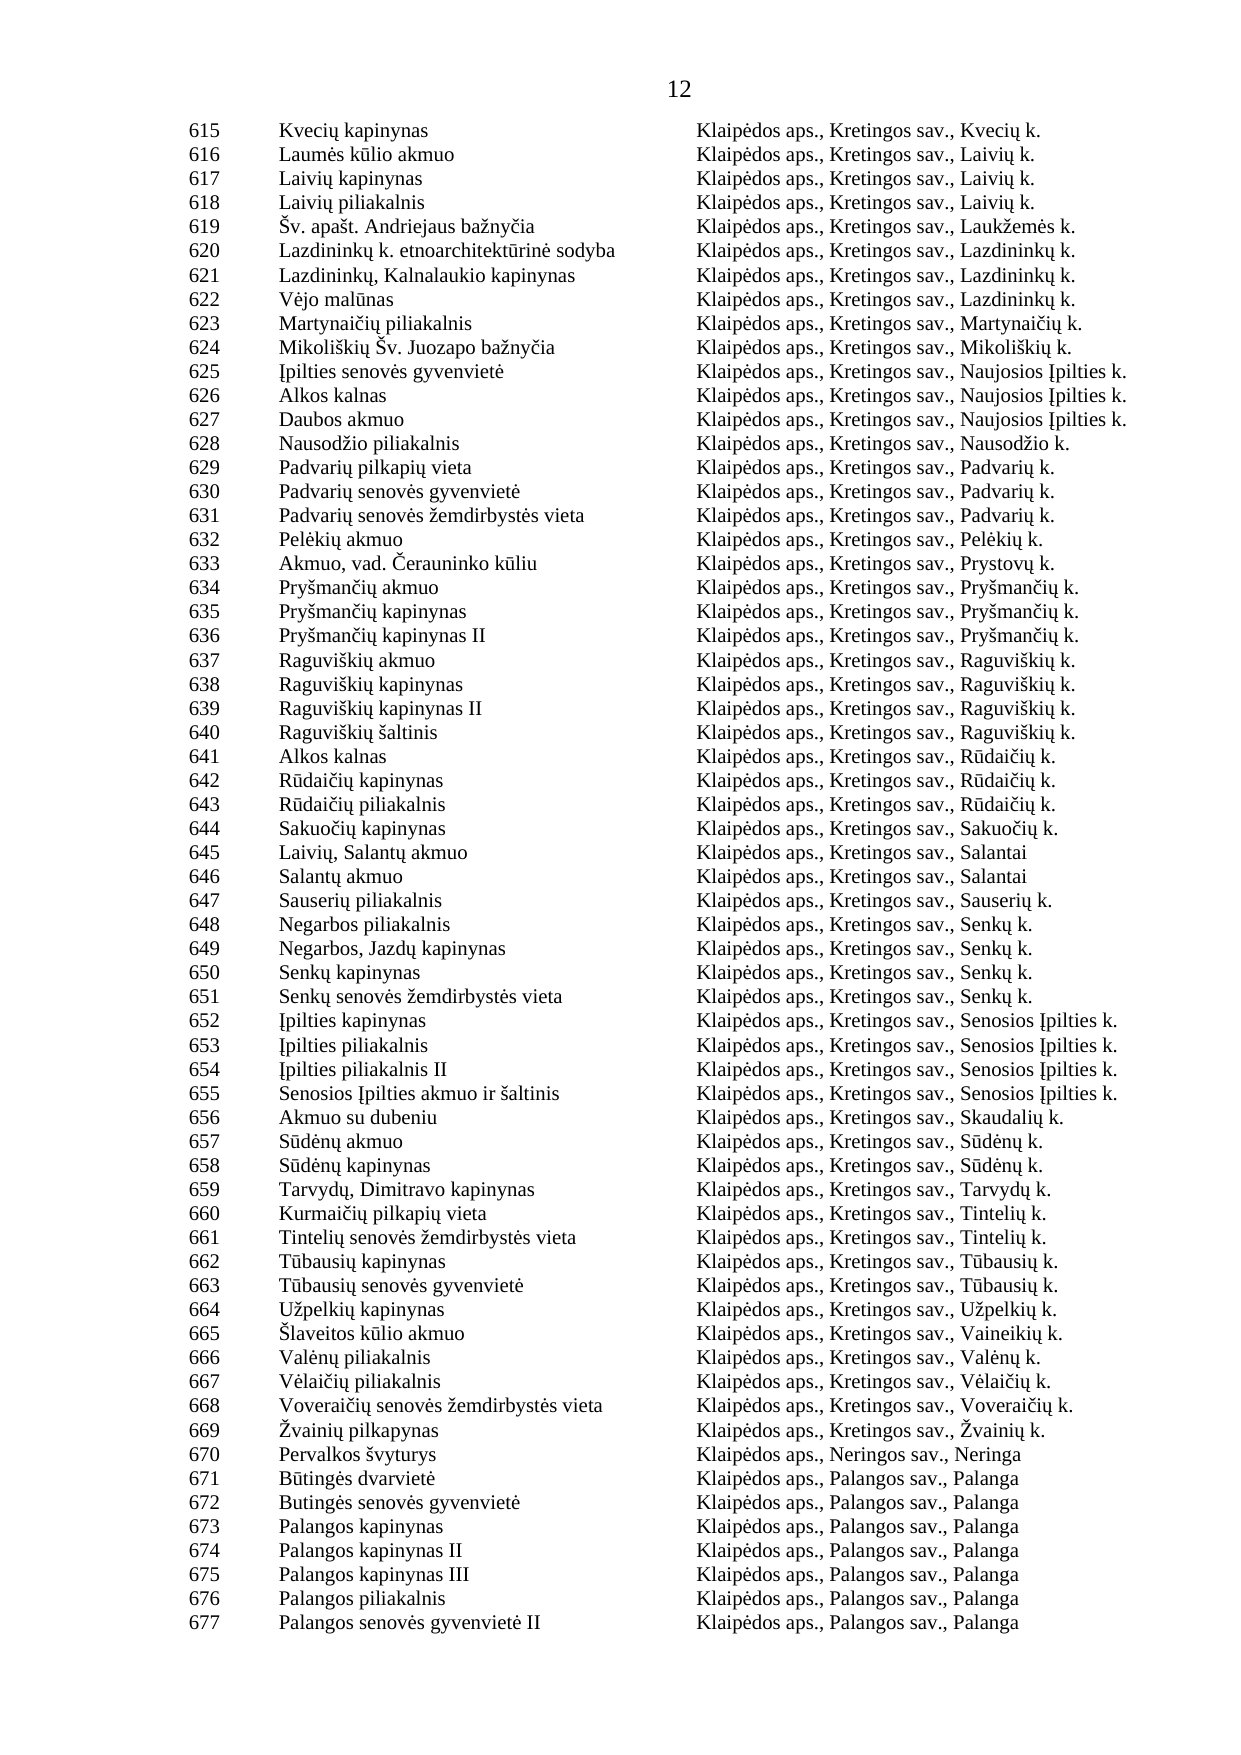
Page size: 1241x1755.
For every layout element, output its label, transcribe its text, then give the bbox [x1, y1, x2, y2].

table_cell Klaipėdos aps., Kretingos sav., Senkų k. [685, 984, 1181, 1008]
table_cell Klaipėdos aps., Kretingos sav., Sūdėnų k. [685, 1129, 1181, 1153]
table_cell Raguviškių šaltinis [267, 720, 685, 744]
table_cell Klaipėdos aps., Kretingos sav., Laivių k. [685, 166, 1181, 190]
table_cell 669 [177, 1418, 267, 1442]
table_cell 657 [177, 1129, 267, 1153]
table_cell Klaipėdos aps., Kretingos sav., Pryšmančių k. [685, 575, 1181, 599]
table_cell Klaipėdos aps., Kretingos sav., Naujosios Įpilties k. [685, 407, 1181, 431]
table_cell Vėlaičių piliakalnis [267, 1369, 685, 1393]
table_cell Rūdaičių kapinynas [267, 768, 685, 792]
table_cell 663 [177, 1273, 267, 1297]
table_cell 668 [177, 1394, 267, 1417]
table_cell 648 [177, 912, 267, 936]
table_cell Klaipėdos aps., Kretingos sav., Kvecių k. [685, 118, 1181, 142]
table_cell Klaipėdos aps., Kretingos sav., Salantai [685, 840, 1181, 864]
table_cell Šlaveitos kūlio akmuo [267, 1321, 685, 1345]
table_cell Klaipėdos aps., Kretingos sav., Tūbausių k. [685, 1273, 1181, 1297]
table_cell 638 [177, 672, 267, 696]
table_cell 676 [177, 1586, 267, 1610]
table_cell Klaipėdos aps., Kretingos sav., Rūdaičių k. [685, 744, 1181, 768]
table_cell Klaipėdos aps., Kretingos sav., Mikoliškių k. [685, 335, 1181, 359]
table_cell Klaipėdos aps., Kretingos sav., Naujosios Įpilties k. [685, 383, 1181, 407]
table_cell Klaipėdos aps., Kretingos sav., Rūdaičių k. [685, 768, 1181, 792]
table_cell 627 [177, 407, 267, 431]
table_cell Klaipėdos aps., Palangos sav., Palanga [685, 1514, 1181, 1538]
table_cell Voveraičių senovės žemdirbystės vieta [267, 1394, 685, 1417]
table_cell 675 [177, 1562, 267, 1586]
table_cell 653 [177, 1033, 267, 1057]
table_cell Klaipėdos aps., Kretingos sav., Žvainių k. [685, 1418, 1181, 1442]
table_cell Užpelkių kapinynas [267, 1297, 685, 1321]
table_cell 642 [177, 768, 267, 792]
table_cell 673 [177, 1514, 267, 1538]
table_cell 670 [177, 1442, 267, 1466]
table_cell Klaipėdos aps., Kretingos sav., Senosios Įpilties k. [685, 1033, 1181, 1057]
table_cell 617 [177, 166, 267, 190]
table_cell 672 [177, 1490, 267, 1514]
table_cell 636 [177, 624, 267, 647]
table_cell Sūdėnų kapinynas [267, 1153, 685, 1177]
table_cell 637 [177, 648, 267, 672]
table_cell Senosios Įpilties akmuo ir šaltinis [267, 1081, 685, 1105]
table_cell Palangos kapinynas III [267, 1562, 685, 1586]
table_cell 647 [177, 888, 267, 912]
table_cell Klaipėdos aps., Kretingos sav., Lazdininkų k. [685, 287, 1181, 311]
table_cell Įpilties piliakalnis II [267, 1057, 685, 1081]
table_cell Klaipėdos aps., Kretingos sav., Senkų k. [685, 960, 1181, 984]
table_cell 618 [177, 190, 267, 214]
table_cell Klaipėdos aps., Kretingos sav., Raguviškių k. [685, 672, 1181, 696]
table_cell Šv. apašt. Andriejaus bažnyčia [267, 214, 685, 238]
table_cell Klaipėdos aps., Kretingos sav., Laivių k. [685, 190, 1181, 214]
table_cell Klaipėdos aps., Kretingos sav., Sūdėnų k. [685, 1153, 1181, 1177]
table_cell Klaipėdos aps., Kretingos sav., Senkų k. [685, 936, 1181, 960]
table_cell Sūdėnų akmuo [267, 1129, 685, 1153]
table_cell Klaipėdos aps., Kretingos sav., Valėnų k. [685, 1345, 1181, 1369]
table_cell 629 [177, 455, 267, 479]
table_cell 654 [177, 1057, 267, 1081]
table_cell 662 [177, 1249, 267, 1273]
table_cell Negarbos, Jazdų kapinynas [267, 936, 685, 960]
table_cell 635 [177, 599, 267, 623]
table_cell 619 [177, 214, 267, 238]
table_cell 655 [177, 1081, 267, 1105]
table_cell 633 [177, 551, 267, 575]
table_cell 665 [177, 1321, 267, 1345]
table_cell 650 [177, 960, 267, 984]
table_cell Klaipėdos aps., Palangos sav., Palanga [685, 1490, 1181, 1514]
table_cell Kvecių kapinynas [267, 118, 685, 142]
table_cell 659 [177, 1177, 267, 1201]
table_cell Tarvydų, Dimitravo kapinynas [267, 1177, 685, 1201]
table_cell 623 [177, 311, 267, 335]
table_cell 656 [177, 1105, 267, 1129]
table_cell Klaipėdos aps., Palangos sav., Palanga [685, 1562, 1181, 1586]
table_cell Klaipėdos aps., Kretingos sav., Raguviškių k. [685, 720, 1181, 744]
table_cell Įpilties senovės gyvenvietė [267, 359, 685, 383]
table_cell 649 [177, 936, 267, 960]
table_cell Pryšmančių akmuo [267, 575, 685, 599]
table_cell 666 [177, 1345, 267, 1369]
table_cell 677 [177, 1610, 267, 1634]
table_cell 626 [177, 383, 267, 407]
table_cell Klaipėdos aps., Palangos sav., Palanga [685, 1466, 1181, 1490]
table_cell Laivių, Salantų akmuo [267, 840, 685, 864]
table_cell Pervalkos švyturys [267, 1442, 685, 1466]
table_cell 625 [177, 359, 267, 383]
table_cell Žvainių pilkapynas [267, 1418, 685, 1442]
table_cell Laivių kapinynas [267, 166, 685, 190]
table_cell Klaipėdos aps., Palangos sav., Palanga [685, 1586, 1181, 1610]
table_cell Klaipėdos aps., Kretingos sav., Tintelių k. [685, 1225, 1181, 1249]
table_cell Martynaičių piliakalnis [267, 311, 685, 335]
table_cell Klaipėdos aps., Kretingos sav., Raguviškių k. [685, 696, 1181, 720]
table_cell Mikoliškių Šv. Juozapo bažnyčia [267, 335, 685, 359]
table_cell Klaipėdos aps., Kretingos sav., Sakuočių k. [685, 816, 1181, 840]
table_cell 639 [177, 696, 267, 720]
table_cell Palangos kapinynas [267, 1514, 685, 1538]
table_cell Klaipėdos aps., Kretingos sav., Padvarių k. [685, 479, 1181, 503]
table_cell Klaipėdos aps., Kretingos sav., Pelėkių k. [685, 527, 1181, 551]
table_cell Pelėkių akmuo [267, 527, 685, 551]
table_cell 615 [177, 118, 267, 142]
table_cell Klaipėdos aps., Kretingos sav., Tūbausių k. [685, 1249, 1181, 1273]
table_cell Klaipėdos aps., Kretingos sav., Užpelkių k. [685, 1297, 1181, 1321]
table_cell 660 [177, 1201, 267, 1225]
table_cell Lazdininkų k. etnoarchitektūrinė sodyba [267, 239, 685, 262]
table_cell Klaipėdos aps., Palangos sav., Palanga [685, 1610, 1181, 1634]
table_cell Raguviškių kapinynas II [267, 696, 685, 720]
table_cell Įpilties kapinynas [267, 1009, 685, 1032]
table_cell Klaipėdos aps., Kretingos sav., Sauserių k. [685, 888, 1181, 912]
table_cell Klaipėdos aps., Kretingos sav., Senosios Įpilties k. [685, 1081, 1181, 1105]
table_cell Tūbausių senovės gyvenvietė [267, 1273, 685, 1297]
table_cell Klaipėdos aps., Kretingos sav., Salantai [685, 864, 1181, 888]
table_cell Alkos kalnas [267, 383, 685, 407]
table_cell Klaipėdos aps., Kretingos sav., Martynaičių k. [685, 311, 1181, 335]
table_cell Klaipėdos aps., Kretingos sav., Nausodžio k. [685, 431, 1181, 455]
table_cell 643 [177, 792, 267, 816]
table_cell 632 [177, 527, 267, 551]
table_cell Rūdaičių piliakalnis [267, 792, 685, 816]
table_cell Klaipėdos aps., Kretingos sav., Senkų k. [685, 912, 1181, 936]
table_cell Klaipėdos aps., Kretingos sav., Tintelių k. [685, 1201, 1181, 1225]
table_cell 644 [177, 816, 267, 840]
table_cell 630 [177, 479, 267, 503]
table_cell Raguviškių akmuo [267, 648, 685, 672]
table_cell Klaipėdos aps., Kretingos sav., Pryšmančių k. [685, 599, 1181, 623]
table_cell Senkų kapinynas [267, 960, 685, 984]
table_cell Palangos senovės gyvenvietė II [267, 1610, 685, 1634]
table_cell Salantų akmuo [267, 864, 685, 888]
table_cell 652 [177, 1009, 267, 1032]
table_cell 628 [177, 431, 267, 455]
table_cell Klaipėdos aps., Kretingos sav., Naujosios Įpilties k. [685, 359, 1181, 383]
table_cell Akmuo su dubeniu [267, 1105, 685, 1129]
table_cell 674 [177, 1538, 267, 1562]
table_cell 646 [177, 864, 267, 888]
table_cell Kurmaičių pilkapių vieta [267, 1201, 685, 1225]
table_cell Klaipėdos aps., Kretingos sav., Raguviškių k. [685, 648, 1181, 672]
table_cell Būtingės dvarvietė [267, 1466, 685, 1490]
table_cell Padvarių senovės žemdirbystės vieta [267, 503, 685, 527]
table_cell Laumės kūlio akmuo [267, 142, 685, 166]
table_cell Sauserių piliakalnis [267, 888, 685, 912]
table_cell 616 [177, 142, 267, 166]
table_cell 631 [177, 503, 267, 527]
table_cell Padvarių pilkapių vieta [267, 455, 685, 479]
table_cell Klaipėdos aps., Kretingos sav., Lazdininkų k. [685, 263, 1181, 287]
table_cell Klaipėdos aps., Kretingos sav., Pryšmančių k. [685, 624, 1181, 647]
table_cell Klaipėdos aps., Neringos sav., Neringa [685, 1442, 1181, 1466]
table_cell Klaipėdos aps., Kretingos sav., Vėlaičių k. [685, 1369, 1181, 1393]
table_cell Klaipėdos aps., Kretingos sav., Voveraičių k. [685, 1394, 1181, 1417]
table_cell 661 [177, 1225, 267, 1249]
table_cell 624 [177, 335, 267, 359]
table_cell 622 [177, 287, 267, 311]
table_cell Raguviškių kapinynas [267, 672, 685, 696]
table_cell Negarbos piliakalnis [267, 912, 685, 936]
table_cell 645 [177, 840, 267, 864]
table_cell Klaipėdos aps., Kretingos sav., Vaineikių k. [685, 1321, 1181, 1345]
table_cell Klaipėdos aps., Kretingos sav., Lazdininkų k. [685, 239, 1181, 262]
table_cell 640 [177, 720, 267, 744]
table_cell Nausodžio piliakalnis [267, 431, 685, 455]
table_cell 667 [177, 1369, 267, 1393]
table_cell 658 [177, 1153, 267, 1177]
table_cell 641 [177, 744, 267, 768]
table_cell Klaipėdos aps., Kretingos sav., Tarvydų k. [685, 1177, 1181, 1201]
table_cell Daubos akmuo [267, 407, 685, 431]
table_cell Valėnų piliakalnis [267, 1345, 685, 1369]
table_cell Padvarių senovės gyvenvietė [267, 479, 685, 503]
table_cell 664 [177, 1297, 267, 1321]
table_cell Pryšmančių kapinynas [267, 599, 685, 623]
table_cell Klaipėdos aps., Kretingos sav., Skaudalių k. [685, 1105, 1181, 1129]
table_cell Alkos kalnas [267, 744, 685, 768]
table_cell Akmuo, vad. Čerauninko kūliu [267, 551, 685, 575]
table_cell Klaipėdos aps., Kretingos sav., Prystovų k. [685, 551, 1181, 575]
table_cell Klaipėdos aps., Kretingos sav., Padvarių k. [685, 503, 1181, 527]
table_cell Klaipėdos aps., Kretingos sav., Laivių k. [685, 142, 1181, 166]
table_cell Klaipėdos aps., Kretingos sav., Padvarių k. [685, 455, 1181, 479]
table_cell Laivių piliakalnis [267, 190, 685, 214]
table_cell 651 [177, 984, 267, 1008]
table_cell Pryšmančių kapinynas II [267, 624, 685, 647]
table_cell Tintelių senovės žemdirbystės vieta [267, 1225, 685, 1249]
table_cell Klaipėdos aps., Kretingos sav., Senosios Įpilties k. [685, 1009, 1181, 1032]
table_cell Klaipėdos aps., Kretingos sav., Senosios Įpilties k. [685, 1057, 1181, 1081]
table_cell Lazdininkų, Kalnalaukio kapinynas [267, 263, 685, 287]
table_cell Klaipėdos aps., Kretingos sav., Laukžemės k. [685, 214, 1181, 238]
table_cell 634 [177, 575, 267, 599]
table_cell Palangos kapinynas II [267, 1538, 685, 1562]
table_cell 621 [177, 263, 267, 287]
table_cell 671 [177, 1466, 267, 1490]
table_cell 620 [177, 239, 267, 262]
table_cell Tūbausių kapinynas [267, 1249, 685, 1273]
table_cell Įpilties piliakalnis [267, 1033, 685, 1057]
table_cell Vėjo malūnas [267, 287, 685, 311]
table_cell Klaipėdos aps., Palangos sav., Palanga [685, 1538, 1181, 1562]
table_cell Sakuočių kapinynas [267, 816, 685, 840]
table_cell Palangos piliakalnis [267, 1586, 685, 1610]
table_cell Senkų senovės žemdirbystės vieta [267, 984, 685, 1008]
table_cell Klaipėdos aps., Kretingos sav., Rūdaičių k. [685, 792, 1181, 816]
table_cell Butingės senovės gyvenvietė [267, 1490, 685, 1514]
